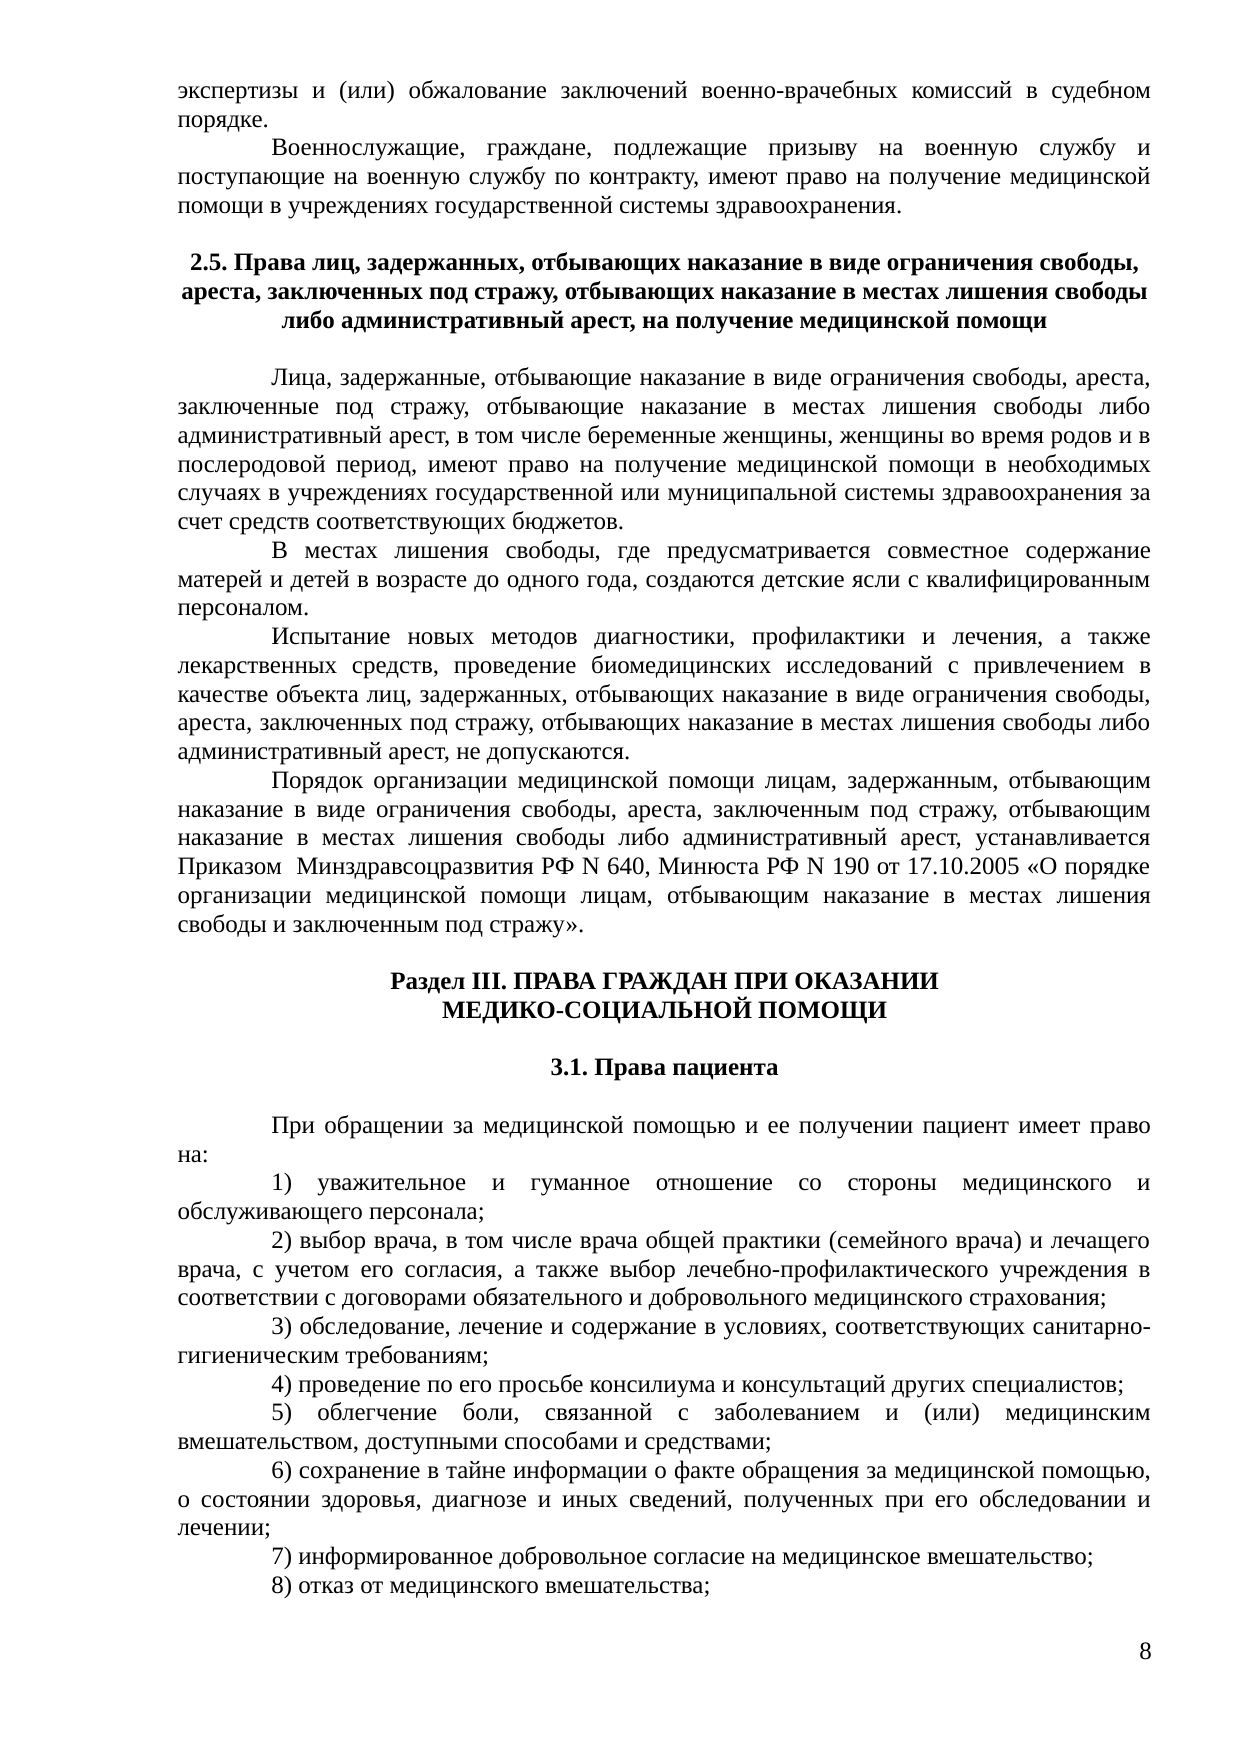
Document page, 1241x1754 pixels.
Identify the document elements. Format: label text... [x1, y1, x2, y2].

text 3.1. Права пациента [177, 1052, 1152, 1081]
text В местах лишения свободы, где предусматривается совместное содержание матерей и детей в возрасте до одного года, создаются детские ясли с квалифицированным персоналом. [177, 535, 1152, 621]
text Порядок организации медицинской помощи лицам, задержанным, отбывающим наказание в виде ограничения свободы, ареста, заключенным под стражу, отбывающим наказание в местах лишения свободы либо административный арест, устанавливается Приказом Минздравсоцразвития РФ N 640, Минюста РФ N 190 от 17.10.2005 «О порядке организации медицинской помощи лицам, отбывающим наказание в местах лишения свободы и заключенным под стражу». [177, 765, 1152, 937]
text 2.5. Права лиц, задержанных, отбывающих наказание в виде ограничения свободы, ареста, заключенных под стражу, отбывающих наказание в местах лишения свободы либо административный арест, на получение медицинской помощи [177, 247, 1152, 334]
text экспертизы и (или) обжалование заключений военно-врачебных комиссий в судебном порядке. [177, 75, 1152, 132]
title МЕДИКО-СОЦИАЛЬНОЙ ПОМОЩИ [177, 995, 1152, 1024]
text Испытание новых методов диагностики, профилактики и лечения, а также лекарственных средств, проведение биомедицинских исследований с привлечением в качестве объекта лиц, задержанных, отбывающих наказание в виде ограничения свободы, ареста, заключенных под стражу, отбывающих наказание в местах лишения свободы либо административный арест, не допускаются. [177, 621, 1152, 765]
text 6) сохранение в тайне информации о факте обращения за медицинской помощью, о состоянии здоровья, диагнозе и иных сведений, полученных при его обследовании и лечении; [177, 1455, 1152, 1541]
text 3) обследование, лечение и содержание в условиях, соответствующих санитарно-гигиеническим требованиям; [177, 1311, 1152, 1369]
title Раздел III. ПРАВА ГРАЖДАН ПРИ ОКАЗАНИИ [177, 966, 1152, 995]
text При обращении за медицинской помощью и ее получении пациент имеет право на: [177, 1110, 1152, 1167]
text Военнослужащие, граждане, подлежащие призыву на военную службу и поступающие на военную службу по контракту, имеют право на получение медицинской помощи в учреждениях государственной системы здравоохранения. [177, 132, 1152, 219]
text 5) облегчение боли, связанной с заболеванием и (или) медицинским вмешательством, доступными способами и средствами; [177, 1397, 1152, 1455]
text 4) проведение по его просьбе консилиума и консультаций других специалистов; [177, 1369, 1152, 1397]
text 1) уважительное и гуманное отношение со стороны медицинского и обслуживающего персонала; [177, 1167, 1152, 1225]
text 7) информированное добровольное согласие на медицинское вмешательство; [177, 1541, 1152, 1570]
text 2) выбор врача, в том числе врача общей практики (семейного врача) и лечащего врача, с учетом его согласия, а также выбор лечебно-профилактического учреждения в соответствии с договорами обязательного и добровольного медицинского страхования; [177, 1225, 1152, 1311]
text Лица, задержанные, отбывающие наказание в виде ограничения свободы, ареста, заключенные под стражу, отбывающие наказание в местах лишения свободы либо административный арест, в том числе беременные женщины, женщины во время родов и в послеродовой период, имеют право на получение медицинской помощи в необходимых случаях в учреждениях государственной или муниципальной системы здравоохранения за счет средств соответствующих бюджетов. [177, 362, 1152, 535]
text 8) отказ от медицинского вмешательства; [177, 1570, 1152, 1599]
